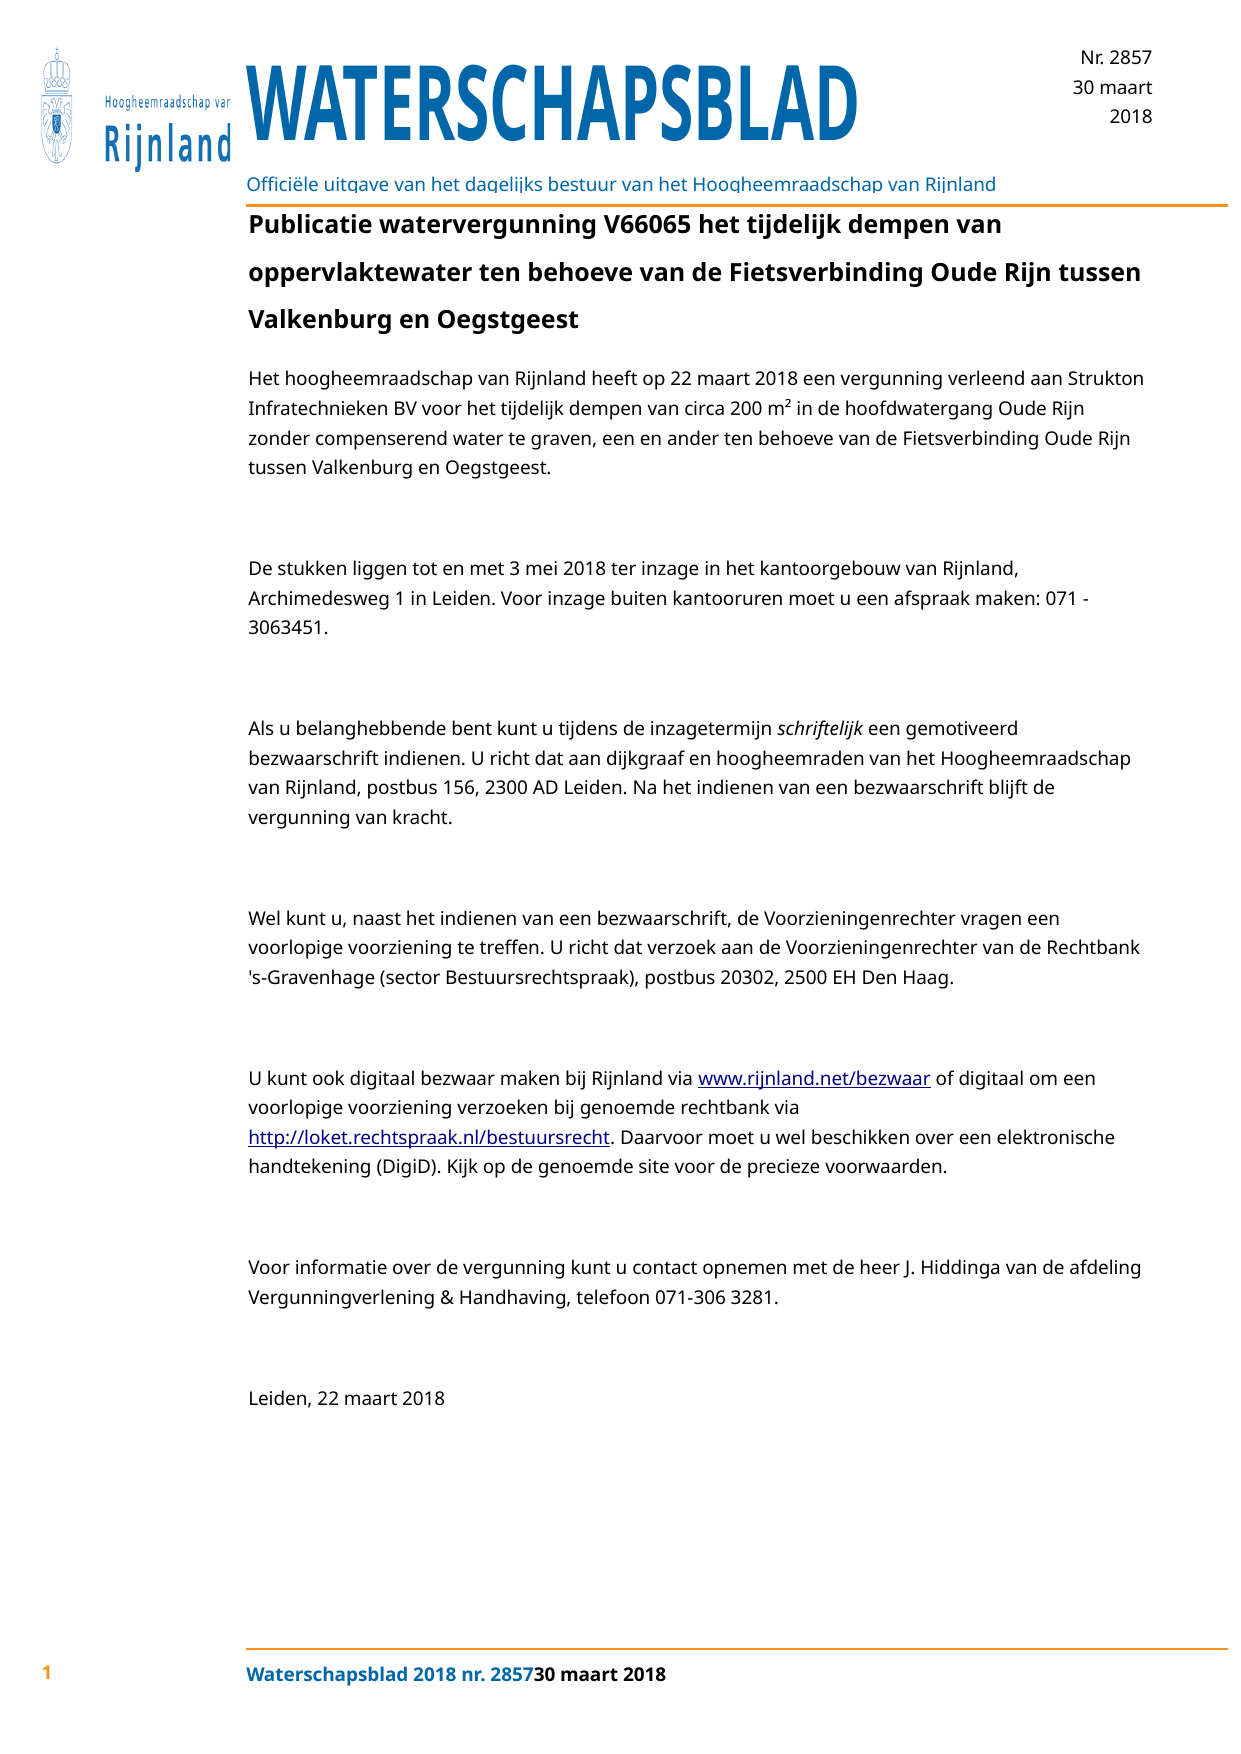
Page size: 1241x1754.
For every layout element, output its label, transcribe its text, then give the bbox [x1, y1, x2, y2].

text Als u belanghebbende bent kunt u tijdens de inzagetermijn schriftelijk een gemotiveerd bezwaarschrift indienen. U richt dat aan dijkgraaf en hoogheemraden van het Hoogheemraadschap van Rijnland, postbus 156, 2300 AD Leiden. Na het indienen van een bezwaarschrift blijft de vergunning van kracht. [248, 715, 1152, 829]
text De stukken liggen tot en met 3 mei 2018 ter inzage in het kantoorgebouw van Rijnland, Archimedesweg 1 in Leiden. Voor inzage buiten kantooruren moet u een afspraak maken: 071 - 3063451. [248, 555, 1152, 640]
text Het hoogheemraadschap van Rijnland heeft op 22 maart 2018 een vergunning verleend aan Strukton Infratechnieken BV voor het tijdelijk dempen van circa 200 m² in de hoofdwatergang Oude Rijn zonder compenserend water te graven, een en ander ten behoeve van de Fietsverbinding Oude Rijn tussen Valkenburg en Oegstgeest. [248, 366, 1152, 480]
text Leiden, 22 maart 2018 [248, 1385, 1152, 1410]
text Wel kunt u, naast het indienen van een bezwaarschrift, de Voorzieningenrechter vragen een voorlopige voorziening te treffen. U richt dat verzoek aan de Voorzieningenrechter van de Rechtbank 's-Gravenhage (sector Bestuursrechtspraak), postbus 20302, 2500 EH Den Haag. [248, 905, 1152, 989]
text Publicatie watervergunning V66065 het tijdelijk dempen van oppervlaktewater ten behoeve van de Fietsverbinding Oude Rijn tussen Valkenburg en Oegstgeest [248, 207, 1152, 336]
text U kunt ook digitaal bezwaar maken bij Rijnland via www.rijnland.net/bezwaar of digitaal om een voorlopige voorziening verzoeken bij genoemde rechtbank via http://loket.rechtspraak.nl/bestuursrecht. Daarvoor moet u wel beschikken over een elektronische handtekening (DigiD). Kijk op de genoemde site voor de precieze voorwaarden. [248, 1065, 1152, 1179]
text Voor informatie over de vergunning kunt u contact opnemen met de heer J. Hiddinga van de afdeling Vergunningverlening & Handhaving, telefoon 071-306 3281. [248, 1254, 1152, 1309]
picture [41, 47, 231, 172]
